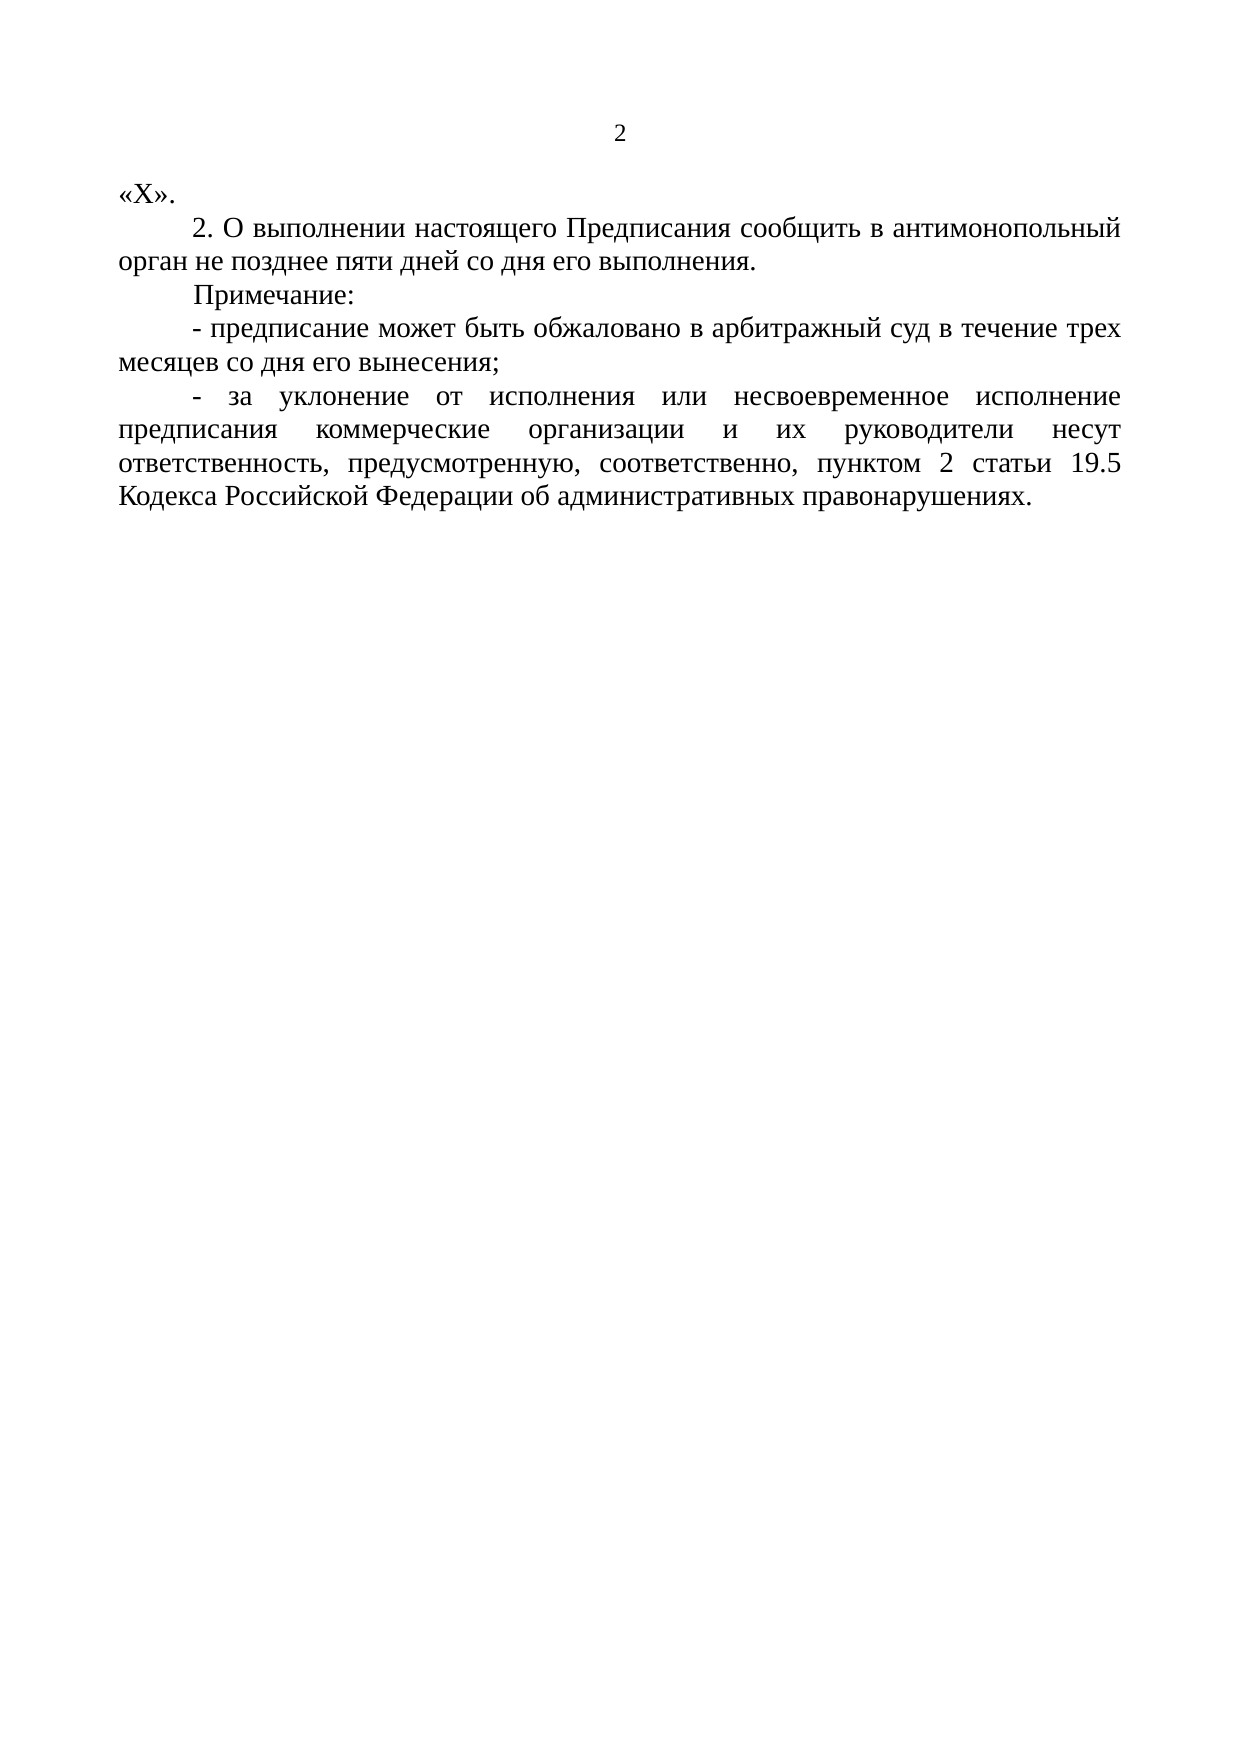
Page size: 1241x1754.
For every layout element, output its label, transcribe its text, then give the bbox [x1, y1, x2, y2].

text «Х». [118, 176, 1122, 210]
text 2. О выполнении настоящего Предписания сообщить в антимонопольный орган не позднее пяти дней со дня его выполнения. [118, 210, 1122, 277]
text Примечание: [193, 277, 1122, 311]
text - за уклонение от исполнения или несвоевременное исполнение предписания коммерческие организации и их руководители несут ответственность, предусмотренную, соответственно, пунктом 2 статьи 19.5 Кодекса Российской Федерации об административных правонарушениях. [118, 378, 1122, 512]
text - предписание может быть обжаловано в арбитражный суд в течение трех месяцев со дня его вынесения; [118, 311, 1122, 378]
